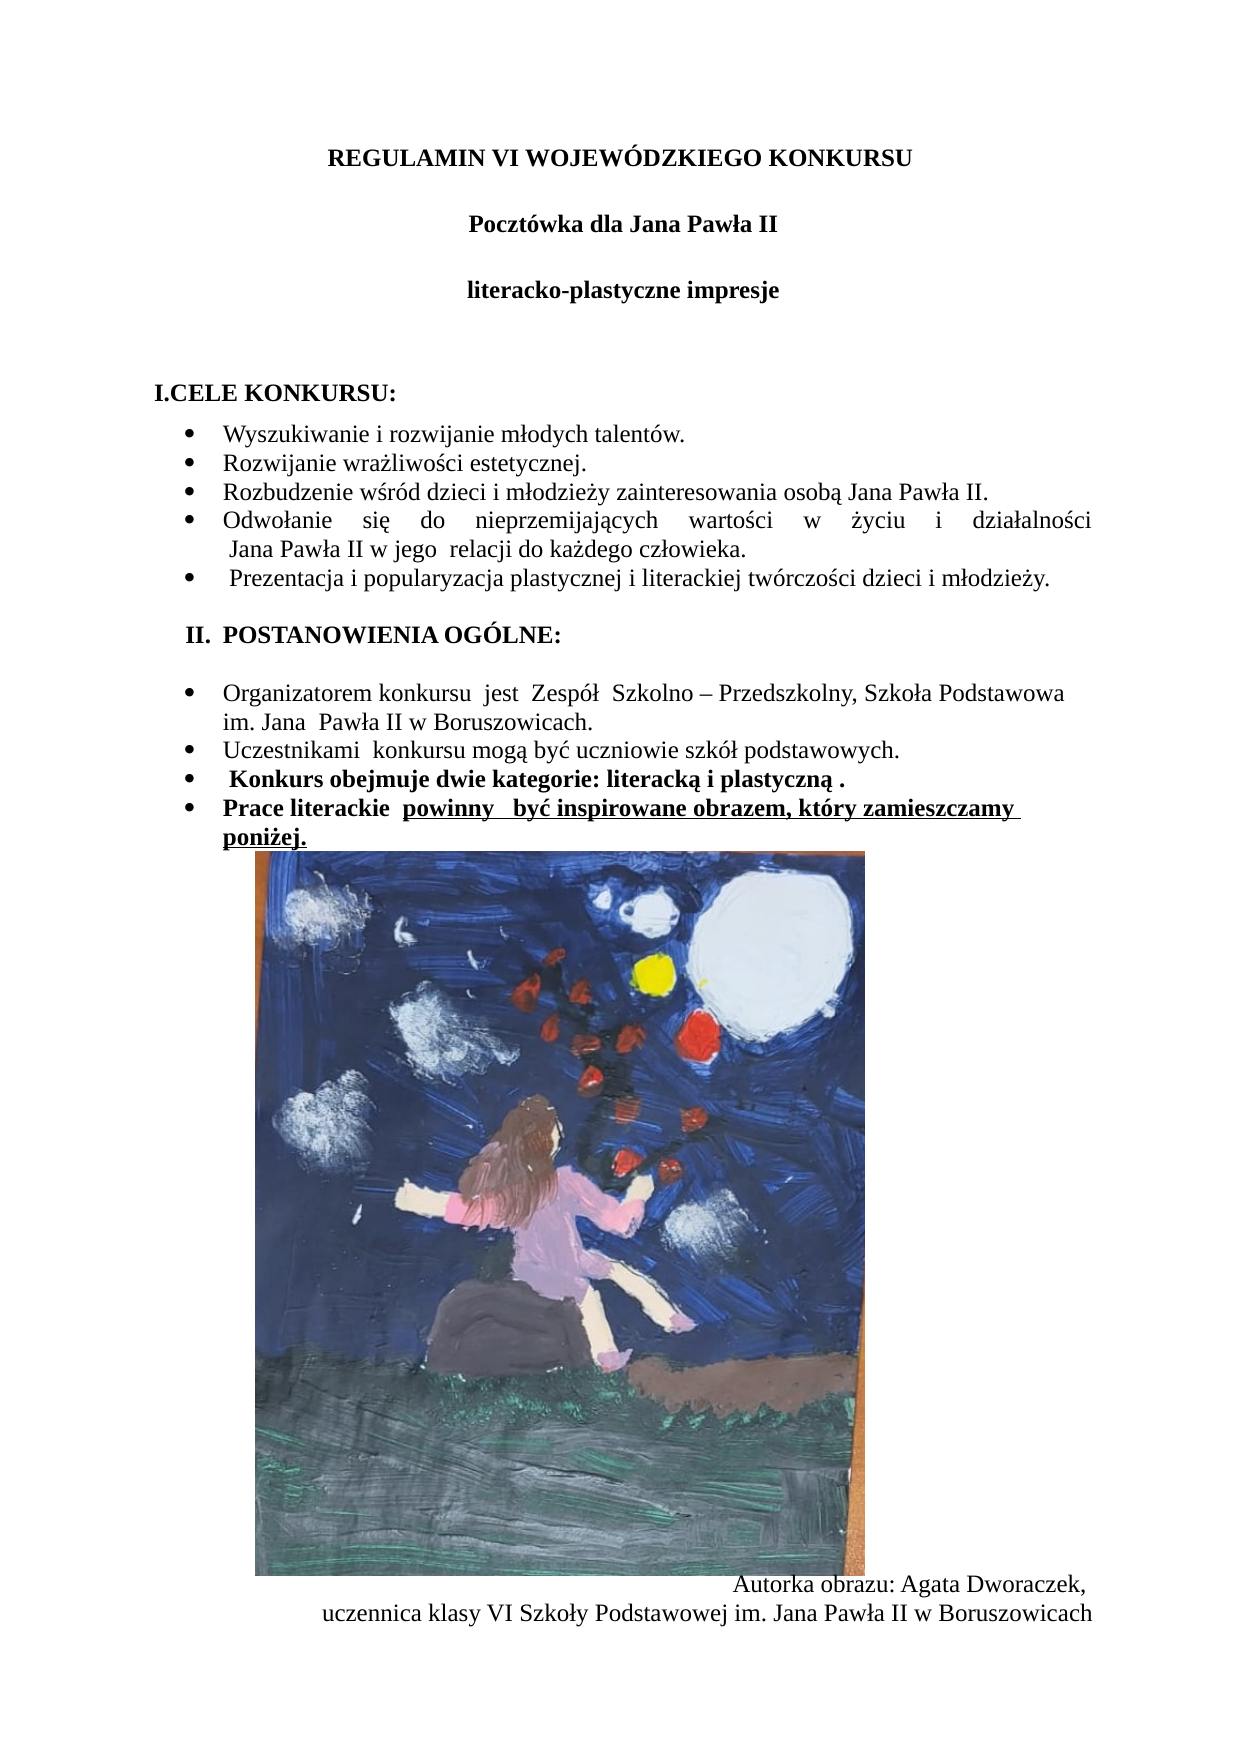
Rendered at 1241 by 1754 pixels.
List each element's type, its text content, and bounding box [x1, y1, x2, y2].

list Prezentacja i popularyzacja plastycznej i literackiej twórczości dzieci i młodzieży. [185, 563, 1092, 592]
list Wyszukiwanie i rozwijanie młodych talentów. [185, 419, 1092, 448]
text REGULAMIN VI WOJEWÓDZKIEGO KONKURSU [148, 143, 1092, 172]
text Autorka obrazu: Agata Dworaczek, [148, 1569, 1092, 1598]
text Pocztówka dla Jana Pawła II [148, 209, 1092, 238]
list Rozwijanie wrażliwości estetycznej. [185, 448, 1092, 477]
list Konkurs obejmuje dwie kategorie: literacką i plastyczną . [185, 764, 1092, 793]
text literacko-plastyczne impresje [148, 276, 1092, 304]
list Organizatorem konkursu jest Zespół Szkolno – Przedszkolny, Szkoła Podstawowa im. Jana Pawła II w Boruszowicach. [185, 678, 1092, 736]
list Uczestnikami konkursu mogą być uczniowie szkół podstawowych. [185, 736, 1092, 764]
list Rozbudzenie wśród dzieci i młodzieży zainteresowania osobą Jana Pawła II. [185, 477, 1092, 506]
list POSTANOWIENIA OGÓLNE: [185, 621, 1092, 649]
list Prace literackie powinny być inspirowane obrazem, który zamieszczamy poniżej. [185, 793, 1092, 851]
text uczennica klasy VI Szkoły Podstawowej im. Jana Pawła II w Boruszowicach [148, 1598, 1092, 1627]
subtitle I.CELE KONKURSU: [148, 378, 1092, 407]
list Odwołanie się do nieprzemijających wartości w życiu i działalności Jana Pawła II w jego relacji do każdego człowieka. [185, 506, 1092, 563]
